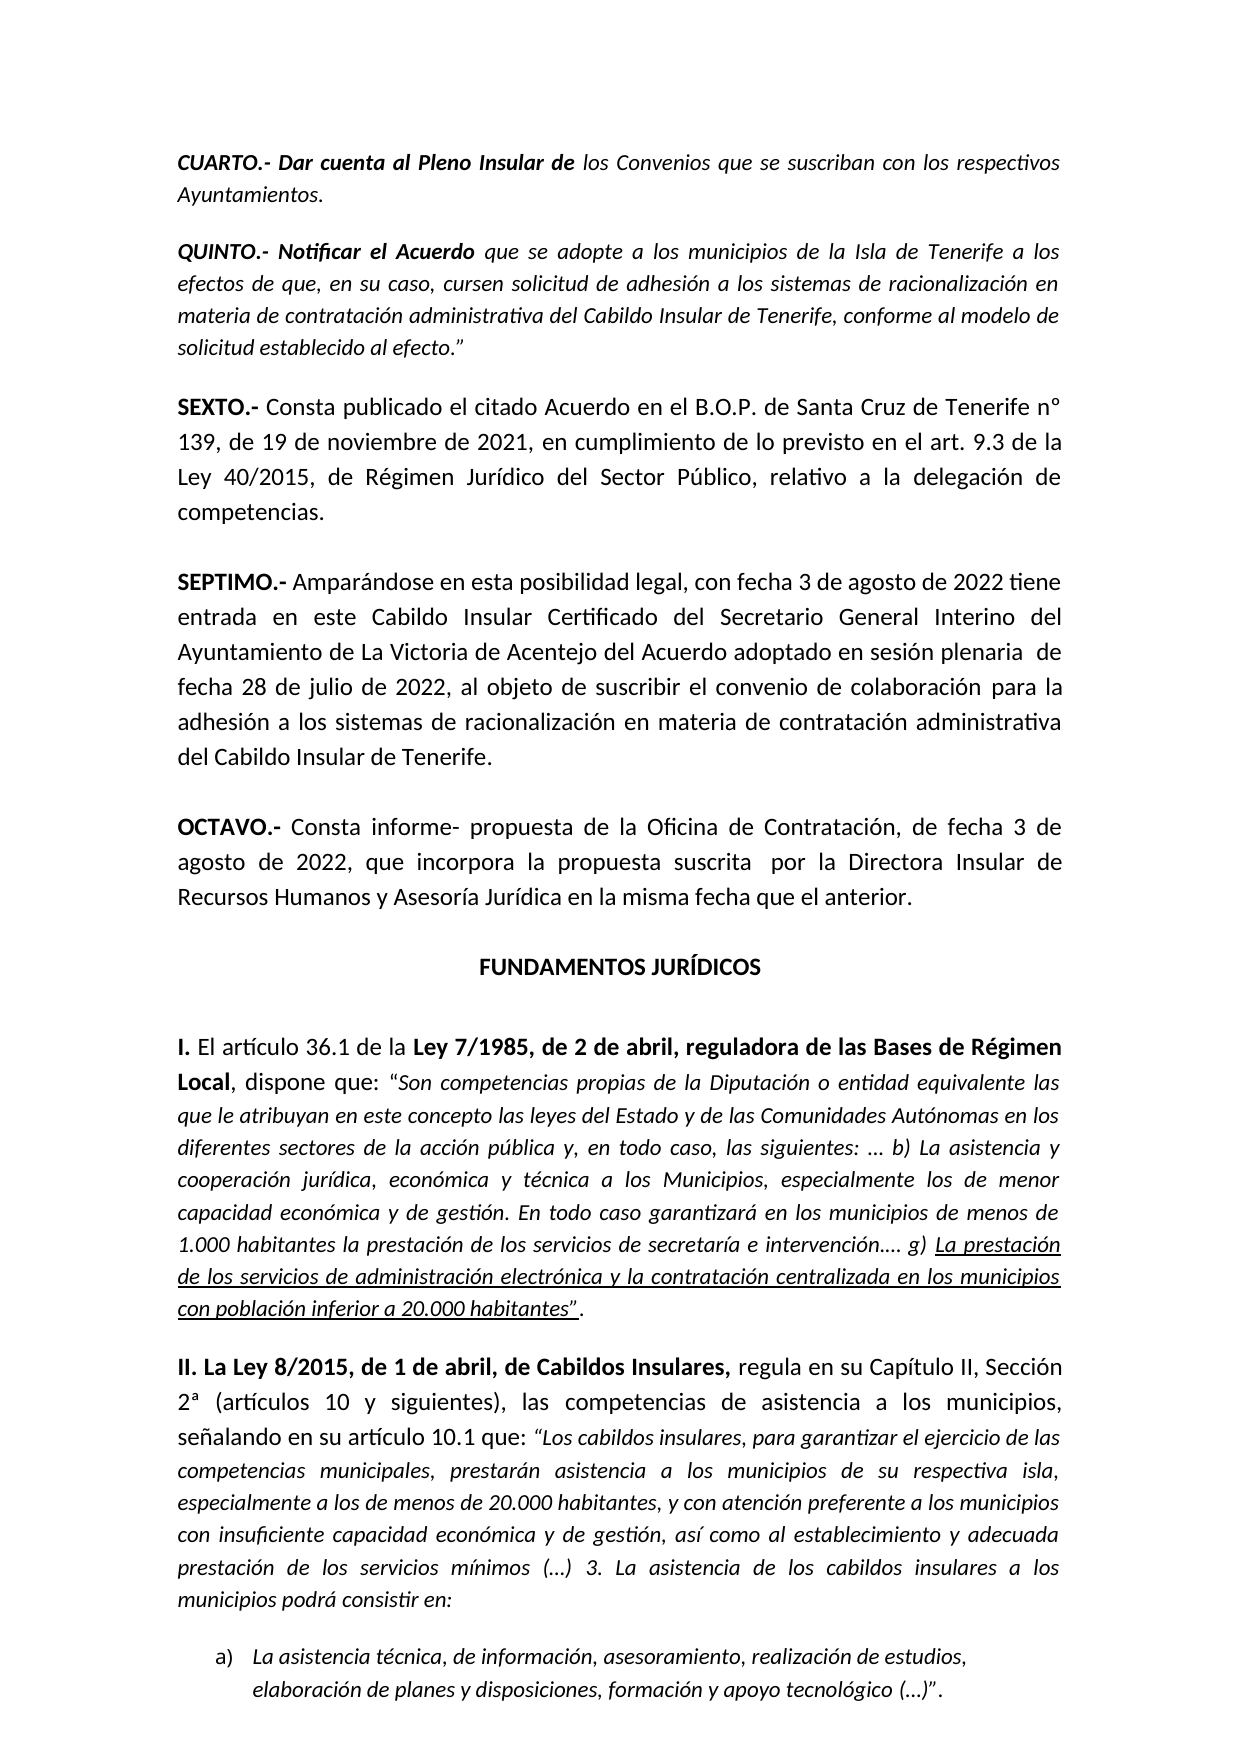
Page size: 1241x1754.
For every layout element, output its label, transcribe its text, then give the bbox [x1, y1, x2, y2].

text OCTAVO.- Consta informe- propuesta de la Oficina de Contratación, de fecha 3 de agosto de 2022, que incorpora la propuesta suscrita por la Directora Insular de Recursos Humanos y Asesoría Jurídica en la misma fecha que el anterior. [177, 811, 1063, 911]
text SEPTIMO.- Amparándose en esta posibilidad legal, con fecha 3 de agosto de 2022 tiene entrada en este Cabildo Insular Certificado del Secretario General Interino del Ayuntamiento de La Victoria de Acentejo del Acuerdo adoptado en sesión plenaria de fecha 28 de julio de 2022, al objeto de suscribir el convenio de colaboración para la adhesión a los sistemas de racionalización en materia de contratación administrativa del Cabildo Insular de Tenerife. [177, 566, 1063, 771]
text QUINTO.- Notificar el Acuerdo que se adopte a los municipios de la Isla de Tenerife a los efectos de que, en su caso, cursen solicitud de adhesión a los sistemas de racionalización en materia de contratación administrativa del Cabildo Insular de Tenerife, conforme al modelo de solicitud establecido al efecto.” [177, 237, 1063, 362]
text CUARTO.- Dar cuenta al Pleno Insular de los Convenios que se suscriban con los respectivos Ayuntamientos. [177, 148, 1063, 208]
text I. El artículo 36.1 de la Ley 7/1985, de 2 de abril, reguladora de las Bases de Régimen Local, dispone que: “Son competencias propias de la Diputación o entidad equivalente las que le atribuyan en este concepto las leyes del Estado y de las Comunidades Autónomas en los diferentes sectores de la acción pública y, en todo caso, las siguientes: … b) La asistencia y cooperación jurídica, económica y técnica a los Municipios, especialmente los de menor capacidad económica y de gestión. En todo caso garantizará en los municipios de menos de 1.000 habitantes la prestación de los servicios de secretaría e intervención.… g) La prestación de los servicios de administración electrónica y la contratación centralizada en los municipios con población inferior a 20.000 habitantes”. [177, 1032, 1063, 1322]
text FUNDAMENTOS JURÍDICOS [177, 951, 1063, 981]
list La asistencia técnica, de información, asesoramiento, realización de estudios, elaboración de planes y disposiciones, formación y apoyo tecnológico (…)”. [215, 1642, 1063, 1703]
text II. La Ley 8/2015, de 1 de abril, de Cabildos Insulares, regula en su Capítulo II, Sección 2ª (artículos 10 y siguientes), las competencias de asistencia a los municipios, señalando en su artículo 10.1 que: “Los cabildos insulares, para garantizar el ejercicio de las competencias municipales, prestarán asistencia a los municipios de su respectiva isla, especialmente a los de menos de 20.000 habitantes, y con atención preferente a los municipios con insuficiente capacidad económica y de gestión, así como al establecimiento y adecuada prestación de los servicios mínimos (…) 3. La asistencia de los cabildos insulares a los municipios podrá consistir en: [177, 1352, 1063, 1613]
text SEXTO.- Consta publicado el citado Acuerdo en el B.O.P. de Santa Cruz de Tenerife nº 139, de 19 de noviembre de 2021, en cumplimiento de lo previsto en el art. 9.3 de la Ley 40/2015, de Régimen Jurídico del Sector Público, relativo a la delegación de competencias. [177, 391, 1063, 526]
